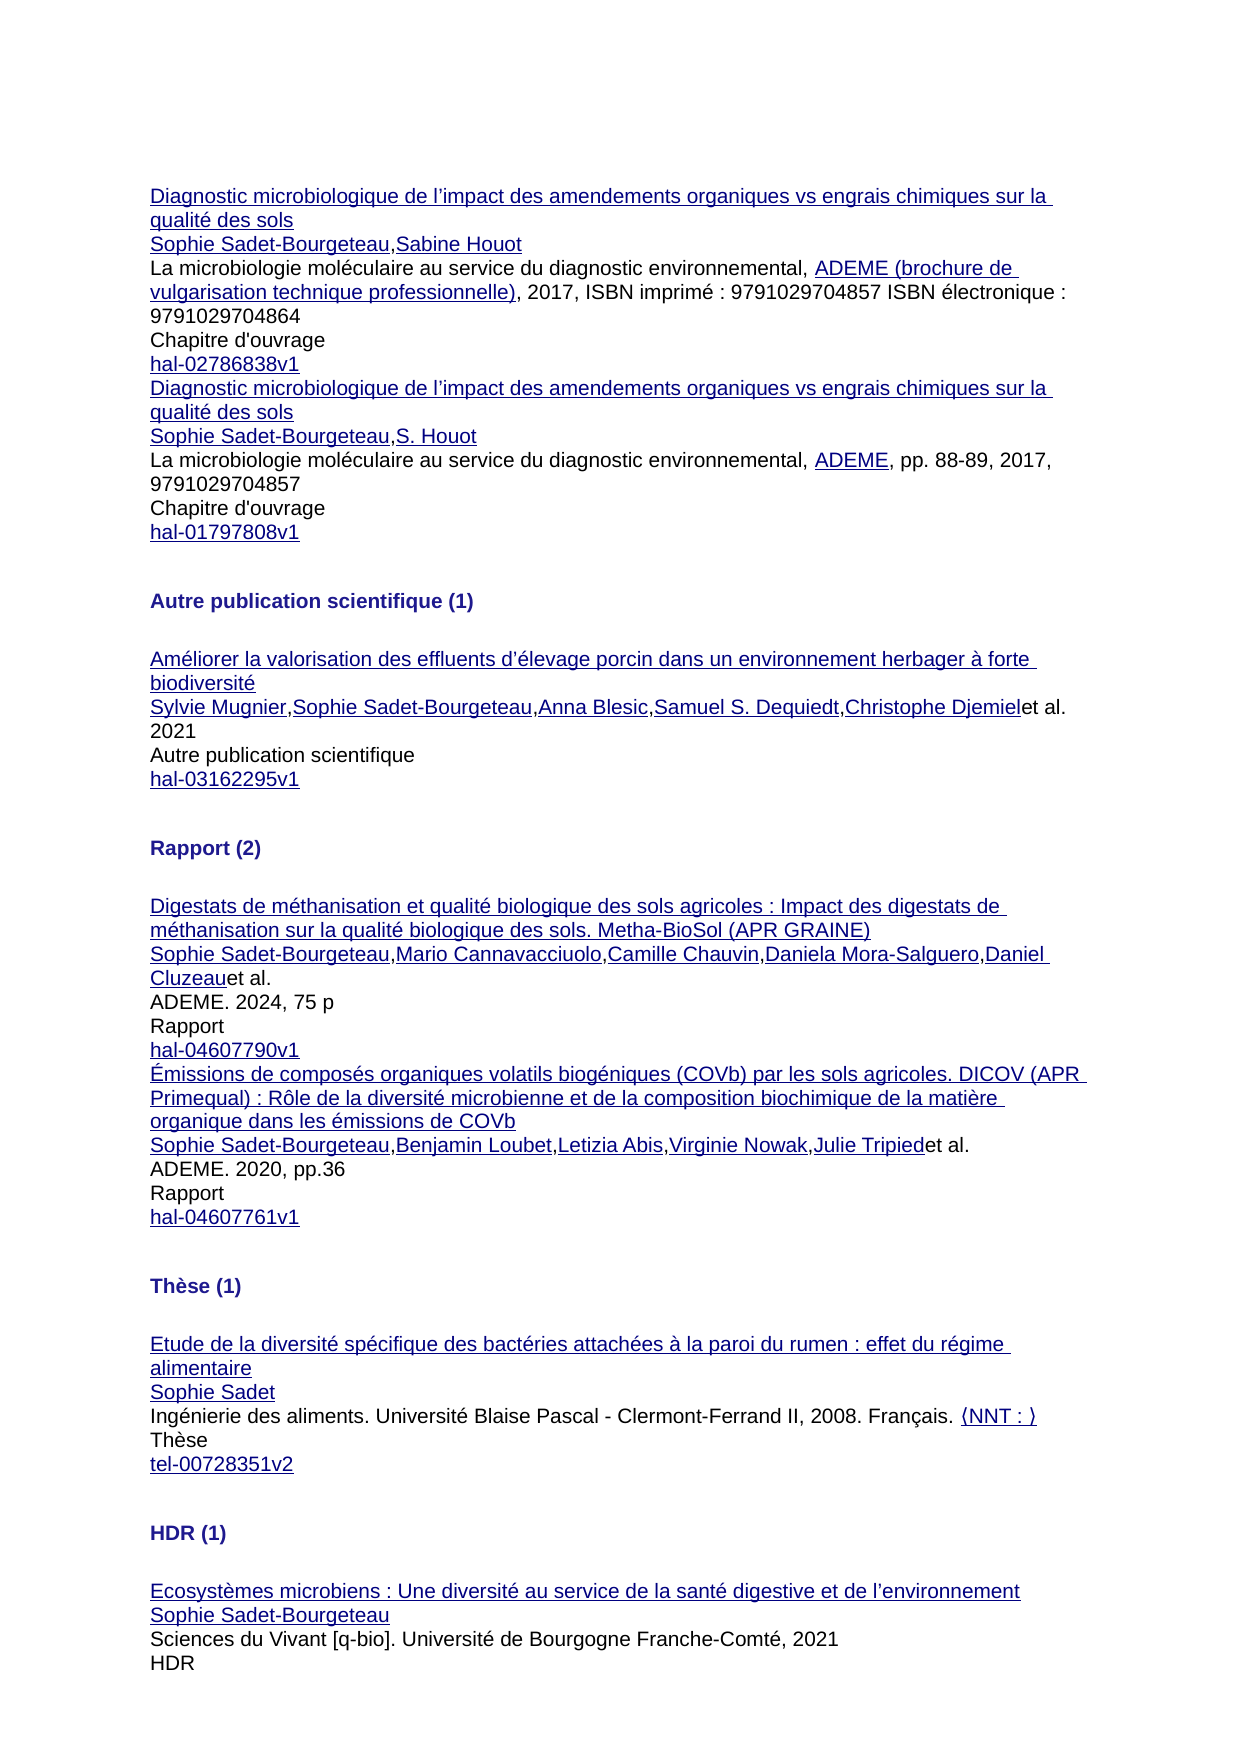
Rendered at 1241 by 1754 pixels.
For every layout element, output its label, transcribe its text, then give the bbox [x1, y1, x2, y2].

table_header Etude de la diversité spécifique des bactéries attachées à la paroi du rumen : effet du régime alimentaire Sophie Sadet Ingénierie des aliments. Université Blaise Pascal - Clermont-Ferrand II, 2008. Français. ⟨NNT : ⟩ Thèse tel-00728351v2 [150, 1332, 1090, 1476]
table_cell Diagnostic microbiologique de l’impact des amendements organiques vs engrais chimiques sur la qualité des sols Sophie Sadet-Bourgeteau,S. Houot La microbiologie moléculaire au service du diagnostic environnemental, ADEME, pp. 88-89, 2017, 9791029704857 Chapitre d'ouvrage hal-01797808v1 [150, 376, 1090, 544]
table_header Améliorer la valorisation des effluents d’élevage porcin dans un environnement herbager à forte biodiversité Sylvie Mugnier,Sophie Sadet-Bourgeteau,Anna Blesic,Samuel S. Dequiedt,Christophe Djemielet al. 2021 Autre publication scientifique hal-03162295v1 [150, 647, 1090, 791]
subtitle Autre publication scientifique (1) [150, 588, 1090, 612]
table_header Ecosystèmes microbiens : Une diversité au service de la santé digestive et de l’environnement Sophie Sadet-Bourgeteau Sciences du Vivant [q-bio]. Université de Bourgogne Franche-Comté, 2021 HDR [150, 1579, 1090, 1675]
subtitle HDR (1) [150, 1521, 1090, 1545]
subtitle Thèse (1) [150, 1274, 1090, 1298]
table_header Diagnostic microbiologique de l’impact des amendements organiques vs engrais chimiques sur la qualité des sols Sophie Sadet-Bourgeteau,Sabine Houot La microbiologie moléculaire au service du diagnostic environnemental, ADEME (brochure de vulgarisation technique professionnelle), 2017, ISBN imprimé : 9791029704857 ISBN électronique : 9791029704864 Chapitre d'ouvrage hal-02786838v1 [150, 184, 1090, 376]
table_cell Émissions de composés organiques volatils biogéniques (COVb) par les sols agricoles. DICOV (APR Primequal) : Rôle de la diversité microbienne et de la composition biochimique de la matière organique dans les émissions de COVb Sophie Sadet-Bourgeteau,Benjamin Loubet,Letizia Abis,Virginie Nowak,Julie Tripiedet al. ADEME. 2020, pp.36 Rapport hal-04607761v1 [150, 1061, 1090, 1229]
table_header Digestats de méthanisation et qualité biologique des sols agricoles : Impact des digestats de méthanisation sur la qualité biologique des sols. Metha-BioSol (APR GRAINE) Sophie Sadet-Bourgeteau,Mario Cannavacciuolo,Camille Chauvin,Daniela Mora-Salguero,Daniel Cluzeauet al. ADEME. 2024, 75 p Rapport hal-04607790v1 [150, 894, 1090, 1061]
subtitle Rapport (2) [150, 835, 1090, 859]
